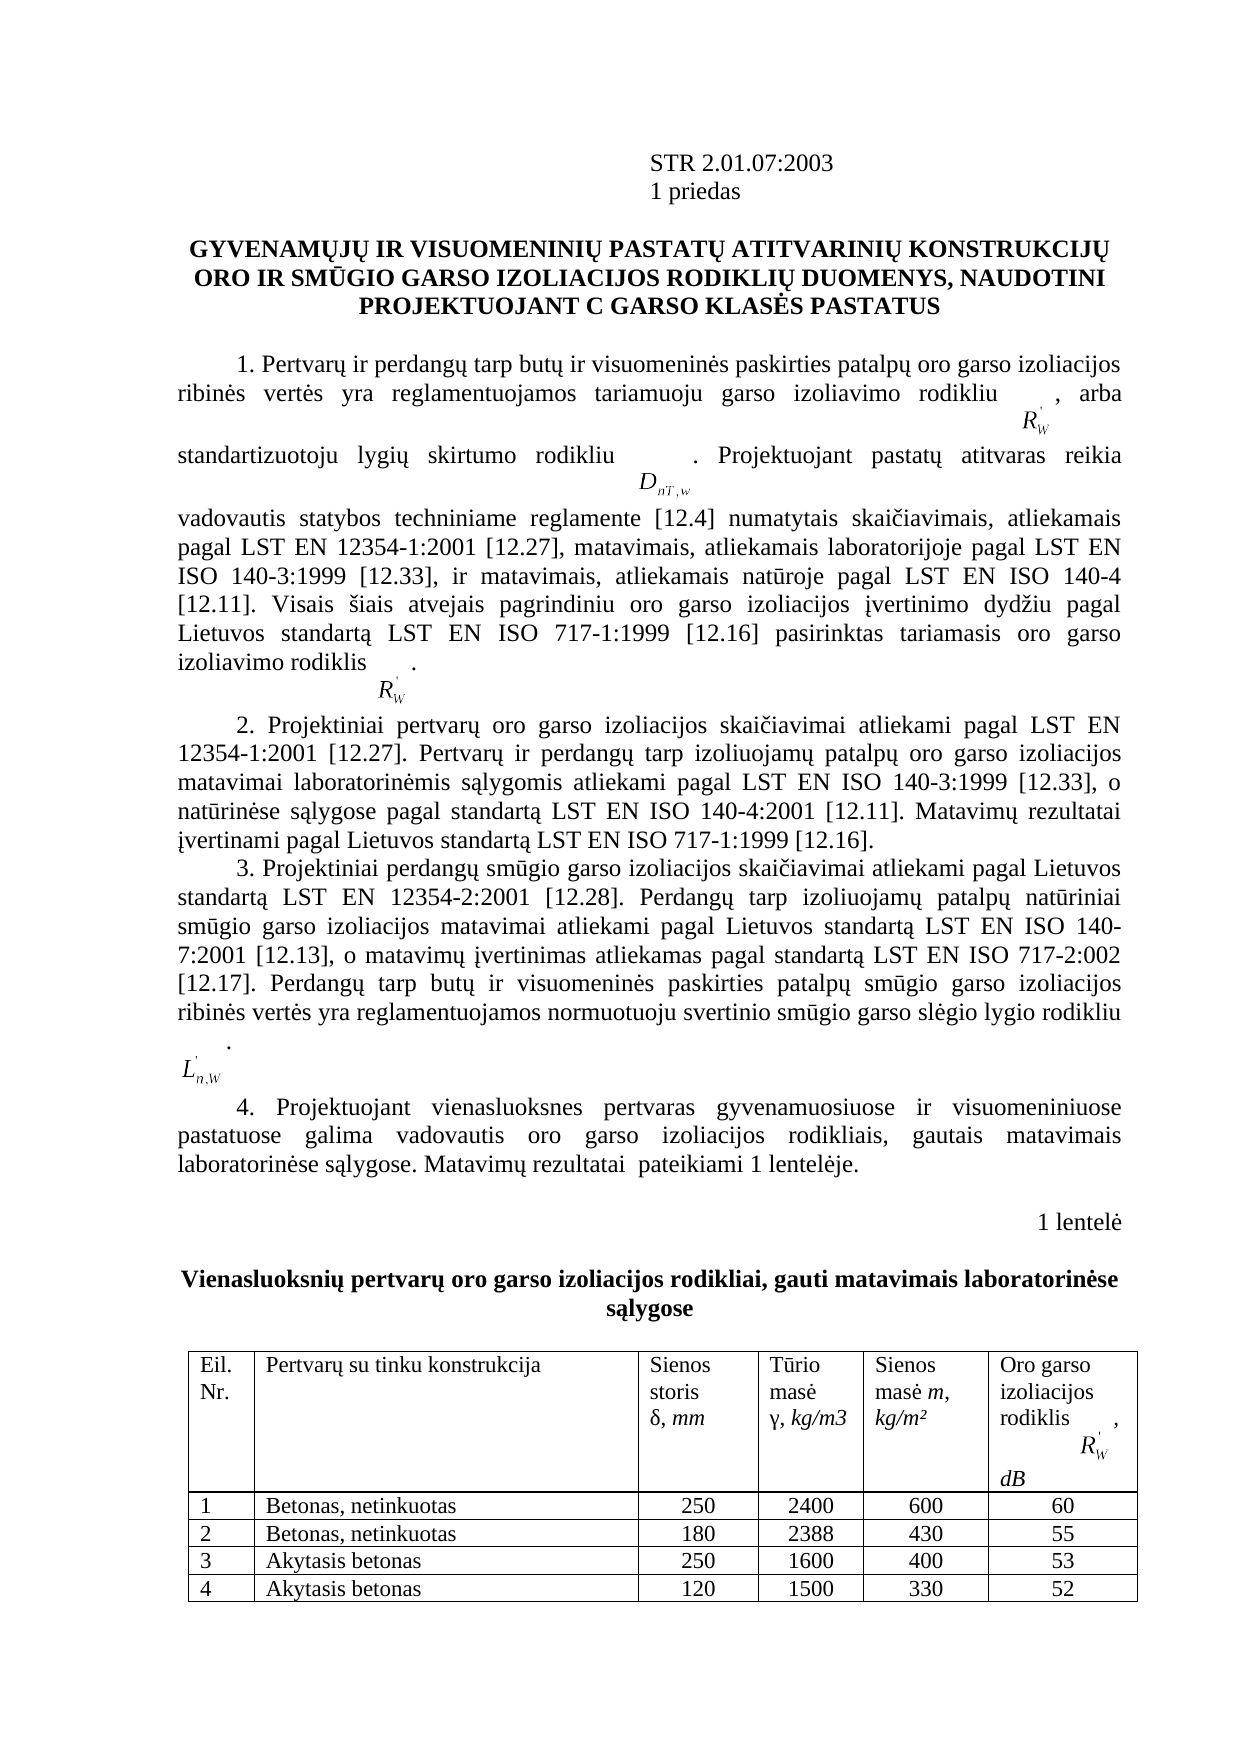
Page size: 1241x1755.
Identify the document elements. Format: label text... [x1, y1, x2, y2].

table_cell 330 [864, 1575, 988, 1601]
table_cell 4 [189, 1575, 254, 1601]
text 1 priedas [649, 176, 1122, 205]
table_cell 1 [189, 1493, 254, 1519]
table_header Sienos storis δ, mm [639, 1352, 758, 1491]
table_cell 250 [639, 1493, 758, 1519]
table_header Eil. Nr. [189, 1352, 254, 1491]
table_cell Akytasis betonas [255, 1547, 638, 1574]
text 1. Pertvarų ir perdangų tarp butų ir visuomeninės paskirties patalpų oro garso izoliacijos ribinės vertės yra reglamentuojamos tariamuoju garso izoliavimo rodikliu , arba standartizuotoju lygių skirtumo rodikliu . Projektuojant pastatų atitvaras reikia vadovautis statybos techniniame reglamente [12.4] numatytais skaičiavimais, atliekamais pagal LST EN 12354-1:2001 [12.27], matavimais, atliekamais laboratorijoje pagal LST EN ISO 140-3:1999 [12.33], ir matavimais, atliekamais natūroje pagal LST EN ISO 140-4 [12.11]. Visais šiais atvejais pagrindiniu oro garso izoliacijos įvertinimo dydžiu pagal Lietuvos standartą LST EN ISO 717-1:1999 [12.16] pasirinktas tariamasis oro garso izoliavimo rodiklis . [177, 349, 1122, 710]
text Vienasluoksnių pertvarų oro garso izoliacijos rodikliai, gauti matavimais laboratorinėse sąlygose [177, 1264, 1122, 1322]
table_cell 1600 [759, 1547, 863, 1574]
text 1 lentelė [177, 1207, 1122, 1236]
table_cell 1500 [759, 1575, 863, 1601]
table_cell 430 [864, 1520, 988, 1546]
table_cell Akytasis betonas [255, 1575, 638, 1601]
table_header Tūrio masė γ, kg/m3 [759, 1352, 863, 1491]
table_header Oro garso izoliacijos rodiklis , dB [989, 1352, 1137, 1491]
table_cell 3 [189, 1547, 254, 1574]
table_cell 55 [989, 1520, 1137, 1546]
text 3. Projektiniai perdangų smūgio garso izoliacijos skaičiavimai atliekami pagal Lietuvos standartą LST EN 12354-2:2001 [12.28]. Perdangų tarp izoliuojamų patalpų natūriniai smūgio garso izoliacijos matavimai atliekami pagal Lietuvos standartą LST EN ISO 140-7:2001 [12.13], o matavimų įvertinimas atliekamas pagal standartą LST EN ISO 717-2:002 [12.17]. Perdangų tarp butų ir visuomeninės paskirties patalpų smūgio garso izoliacijos ribinės vertės yra reglamentuojamos normuotuoju svertinio smūgio garso slėgio lygio rodikliu. [177, 853, 1122, 1092]
table_cell 53 [989, 1547, 1137, 1574]
table_cell 52 [989, 1575, 1137, 1601]
table_cell 600 [864, 1493, 988, 1519]
text 2. Projektiniai pertvarų oro garso izoliacijos skaičiavimai atliekami pagal LST EN 12354-1:2001 [12.27]. Pertvarų ir perdangų tarp izoliuojamų patalpų oro garso izoliacijos matavimai laboratorinėmis sąlygomis atliekami pagal LST EN ISO 140-3:1999 [12.33], o natūrinėse sąlygose pagal standartą LST EN ISO 140-4:2001 [12.11]. Matavimų rezultatai įvertinami pagal Lietuvos standartą LST EN ISO 717-1:1999 [12.16]. [177, 710, 1122, 853]
text GYVENAMŲJŲ IR VISUOMENINIŲ PASTATŲ ATITVARINIŲ KONSTRUKCIJŲ ORO IR SMŪGIO GARSO IZOLIACIJOS RODIKLIŲ DUOMENYS, NAUDOTINI PROJEKTUOJANT C GARSO KLASĖS PASTATUS [177, 234, 1122, 320]
table_cell 400 [864, 1547, 988, 1574]
table_cell 120 [639, 1575, 758, 1601]
table_cell Betonas, netinkuotas [255, 1493, 638, 1519]
table_cell 180 [639, 1520, 758, 1546]
table_cell 250 [639, 1547, 758, 1574]
table_header Pertvarų su tinku konstrukcija [255, 1352, 638, 1491]
table_cell 2388 [759, 1520, 863, 1546]
table_cell 60 [989, 1493, 1137, 1519]
text STR 2.01.07:2003 [649, 148, 1122, 176]
table_cell 2 [189, 1520, 254, 1546]
table_header Sienos masė m, kg/m² [864, 1352, 988, 1491]
table_cell Betonas, netinkuotas [255, 1520, 638, 1546]
text 4. Projektuojant vienasluoksnes pertvaras gyvenamuosiuose ir visuomeniniuose pastatuose galima vadovautis oro garso izoliacijos rodikliais, gautais matavimais laboratorinėse sąlygose. Matavimų rezultatai pateikiami 1 lentelėje. [177, 1092, 1122, 1178]
table_cell 2400 [759, 1493, 863, 1519]
